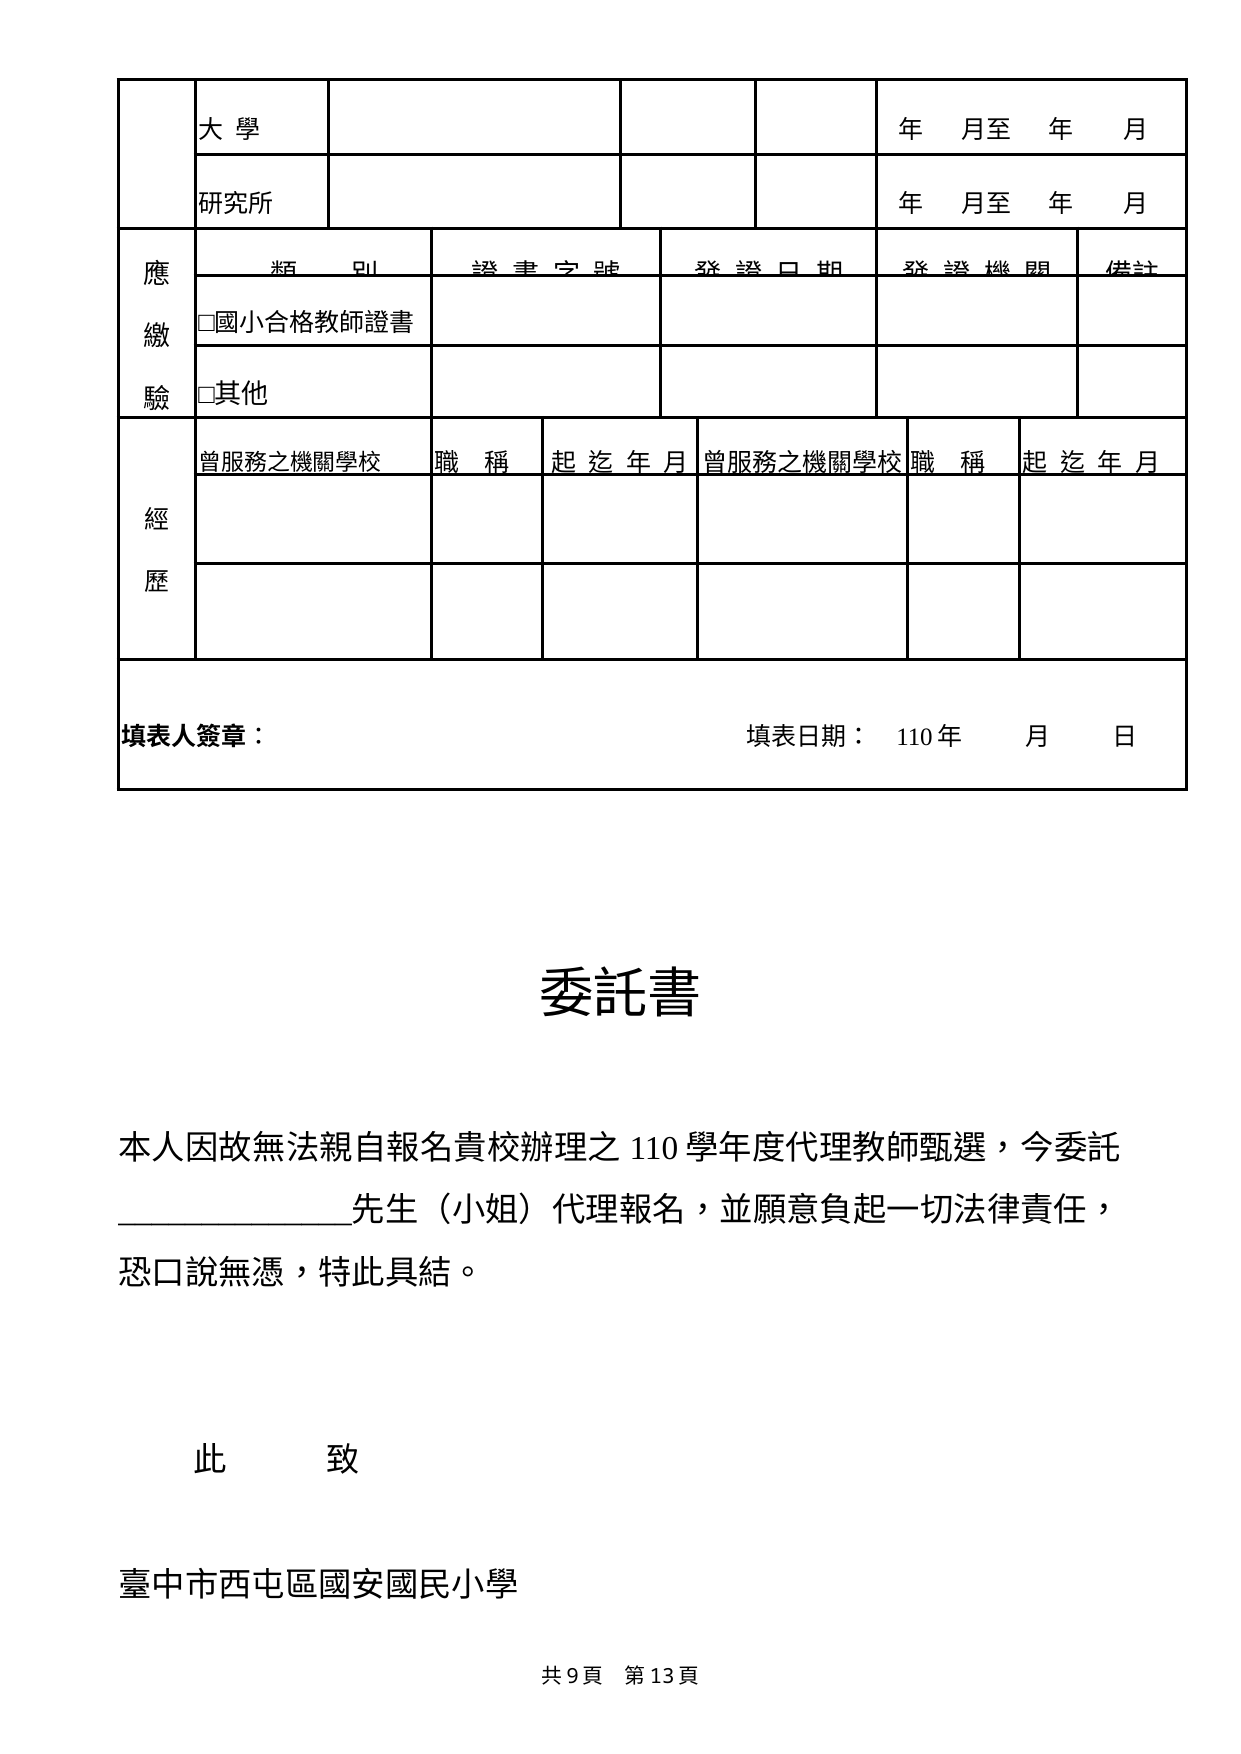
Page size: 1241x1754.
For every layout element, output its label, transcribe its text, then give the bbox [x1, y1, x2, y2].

table_cell [433, 565, 541, 657]
table_cell [699, 565, 906, 657]
table_cell 曾服務之機關學校 [699, 419, 906, 472]
text 委託書 [118, 916, 1122, 1041]
table_cell [662, 347, 875, 416]
table_cell [544, 476, 696, 562]
table_cell 職 稱 [433, 419, 541, 472]
table_cell 年 月至 年 月 [878, 156, 1185, 227]
table_cell 備註 [1079, 230, 1185, 273]
table_cell 應 繳 驗 證 件 [120, 230, 194, 416]
table_cell [544, 565, 696, 657]
table_cell [622, 81, 754, 153]
table_cell 填表人簽章： 填表日期： 110年 月 日 [120, 661, 1185, 787]
text 此 致 [118, 1416, 1122, 1478]
table_cell □其他 [197, 347, 430, 416]
table_cell [1079, 277, 1185, 344]
table_cell [757, 156, 875, 227]
table_cell 證 書 字 號 [433, 230, 659, 273]
table_cell 年 月至 年 月 [878, 81, 1185, 153]
table_cell 大 學 [197, 81, 327, 153]
table_cell □國小合格教師證書 [197, 277, 430, 344]
table_cell [909, 565, 1018, 657]
text 本人因故無法親自報名貴校辦理之110學年度代理教師甄選，今委託 ______________先生（小姐）代理報名，並願意負起一切法律責任，恐口說無憑，特此具結。 [118, 1103, 1122, 1291]
table_cell 學 歷 [120, 81, 194, 227]
table_cell 發 證 日 期 [662, 230, 875, 273]
table_cell [197, 565, 430, 657]
table_cell [433, 476, 541, 562]
table_cell 曾服務之機關學校 [197, 419, 430, 472]
table_cell [699, 476, 906, 562]
table_cell [1021, 565, 1185, 657]
table_cell 起 迄 年 月 [1021, 419, 1185, 472]
text 臺中市西屯區國安國民小學 [118, 1541, 1122, 1603]
table_cell [878, 347, 1076, 416]
table_cell 起 迄 年 月 [544, 419, 696, 472]
table_cell [330, 81, 619, 153]
table_cell [909, 476, 1018, 562]
table_cell [433, 347, 659, 416]
table_cell [622, 156, 754, 227]
table_cell [433, 277, 659, 344]
table_cell [197, 476, 430, 562]
table_cell [1079, 347, 1185, 416]
table_cell [757, 81, 875, 153]
table_cell [662, 277, 875, 344]
table_cell 發 證 機 關 [878, 230, 1076, 273]
table_cell 職 稱 [909, 419, 1018, 472]
table_cell [1021, 476, 1185, 562]
table_cell [330, 156, 619, 227]
table_cell 研究所 [197, 156, 327, 227]
table_cell 類 別 [197, 230, 430, 273]
table_cell 經 歷 [120, 419, 194, 657]
table_cell [878, 277, 1076, 344]
